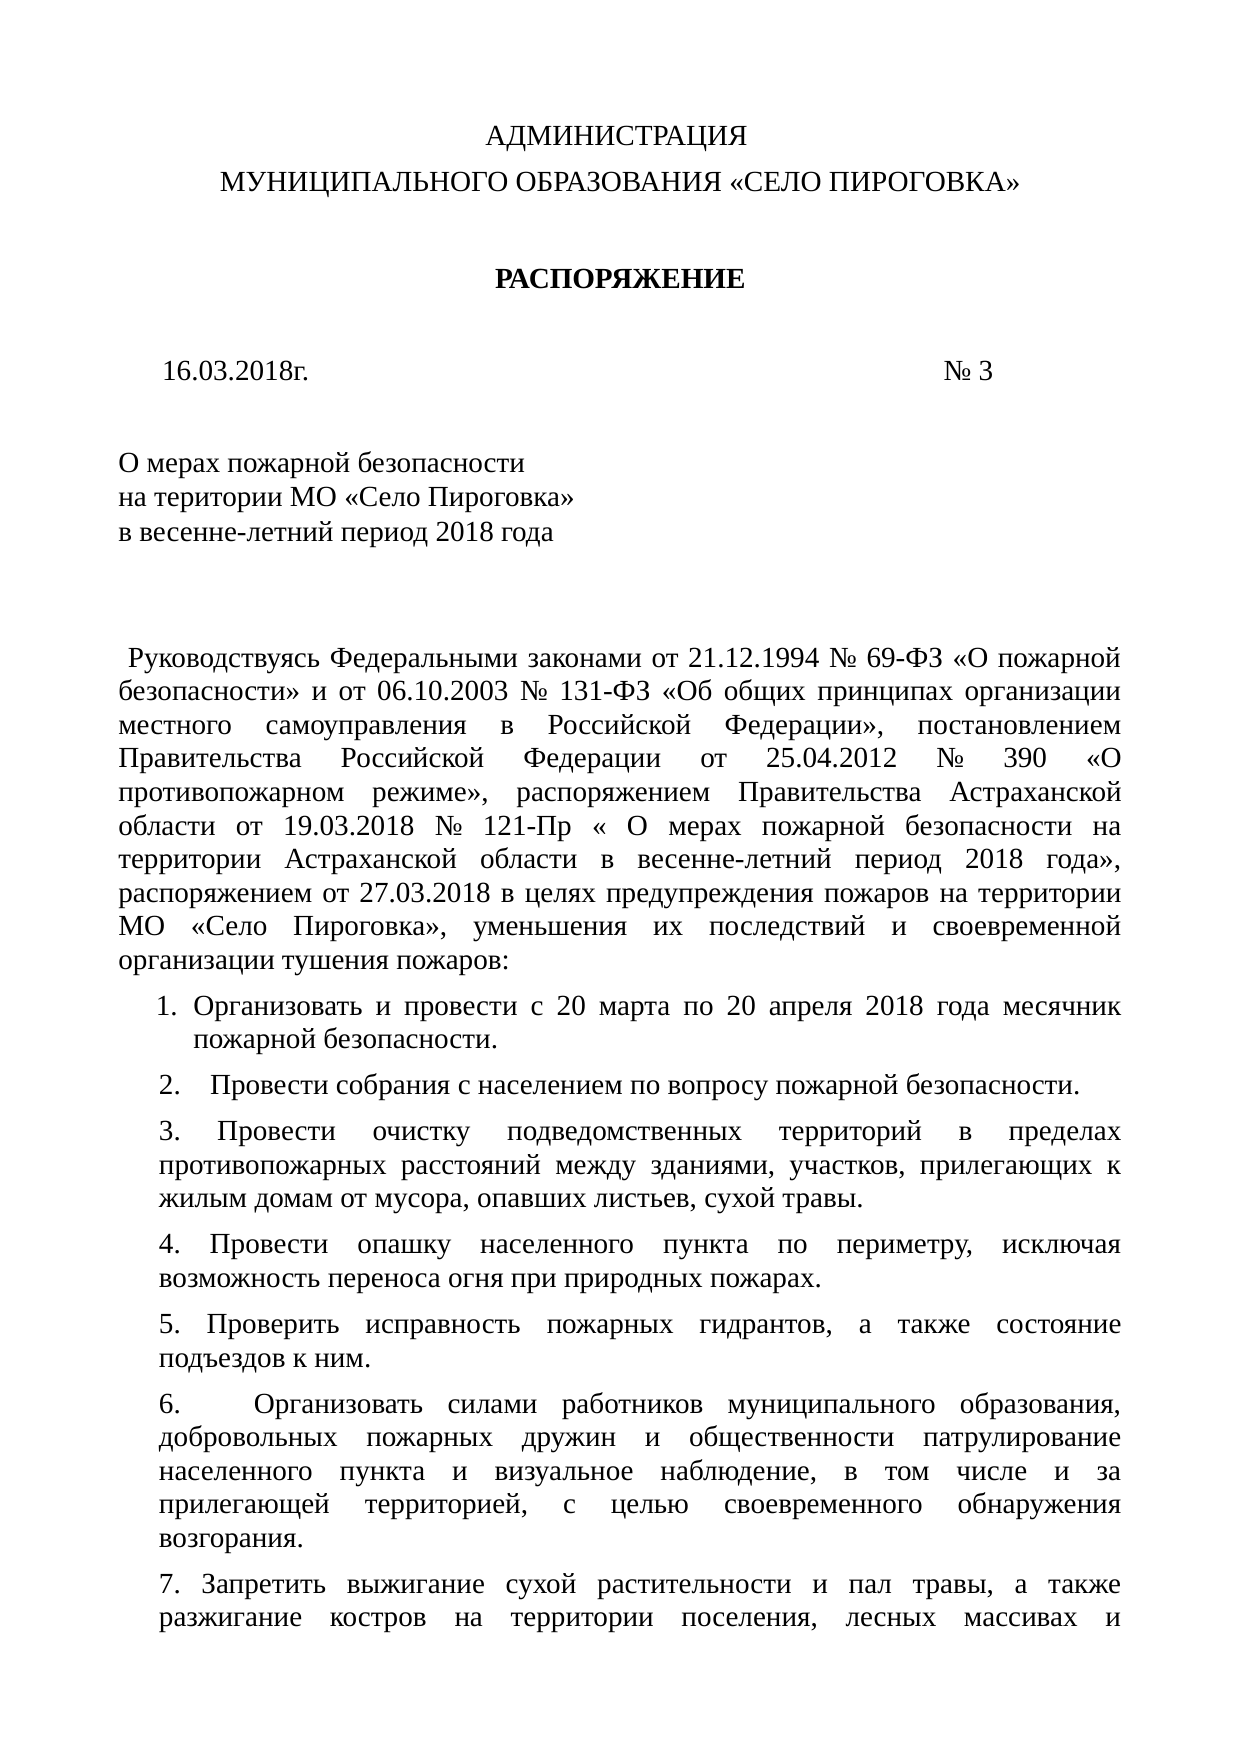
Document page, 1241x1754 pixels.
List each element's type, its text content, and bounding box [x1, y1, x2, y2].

list 7. Запретить выжигание сухой растительности и пал травы, а также разжигание костров на территории поселения, лесных массивах и [124, 1566, 1122, 1633]
text в весенне-летний период 2018 года [118, 514, 1122, 547]
text АДМИНИСТРАЦИЯ [118, 118, 1122, 152]
text на територии МО «Село Пироговка» [118, 479, 1122, 513]
text О мерах пожарной безопасности [118, 445, 1122, 479]
list 2. Провести собрания с населением по вопросу пожарной безопасности. [124, 1067, 1122, 1101]
list 3. Провести очистку подведомственных территорий в пределах противопожарных расстояний между зданиями, участков, прилегающих к жилым домам от мусора, опавших листьев, сухой травы. [124, 1113, 1122, 1214]
list Организовать и провести с 20 марта по 20 апреля 2018 года месячник пожарной безопасности. [156, 988, 1122, 1055]
text РАСПОРЯЖЕНИЕ [118, 261, 1122, 295]
text 16.03.2018г. № 3 [118, 353, 1122, 387]
list 4. Провести опашку населенного пункта по периметру, исключая возможность переноса огня при природных пожарах. [124, 1227, 1122, 1294]
text Руководствуясь Федеральными законами от 21.12.1994 № 69-ФЗ «О пожарной безопасности» и от 06.10.2003 № 131-ФЗ «Об общих принципах организации местного самоуправления в Российской Федерации», постановлением Правительства Российской Федерации от 25.04.2012 № 390 «О противопожарном режиме», распоряжением Правительства Астраханской области от 19.03.2018 № 121-Пр « О мерах пожарной безопасности на территории Астраханской области в весенне-летний период 2018 года», распоряжением от 27.03.2018 в целях предупреждения пожаров на территории МО «Село Пироговка», уменьшения их последствий и своевременной организации тушения пожаров: [118, 640, 1122, 975]
list 6. Организовать силами работников муниципального образования, добровольных пожарных дружин и общественности патрулирование населенного пункта и визуальное наблюдение, в том числе и за прилегающей территорией, с целью своевременного обнаружения возгорания. [124, 1386, 1122, 1553]
text МУНИЦИПАЛЬНОГО ОБРАЗОВАНИЯ «СЕЛО ПИРОГОВКА» [118, 164, 1122, 198]
list 5. Проверить исправность пожарных гидрантов, а также состояние подъездов к ним. [124, 1306, 1122, 1373]
